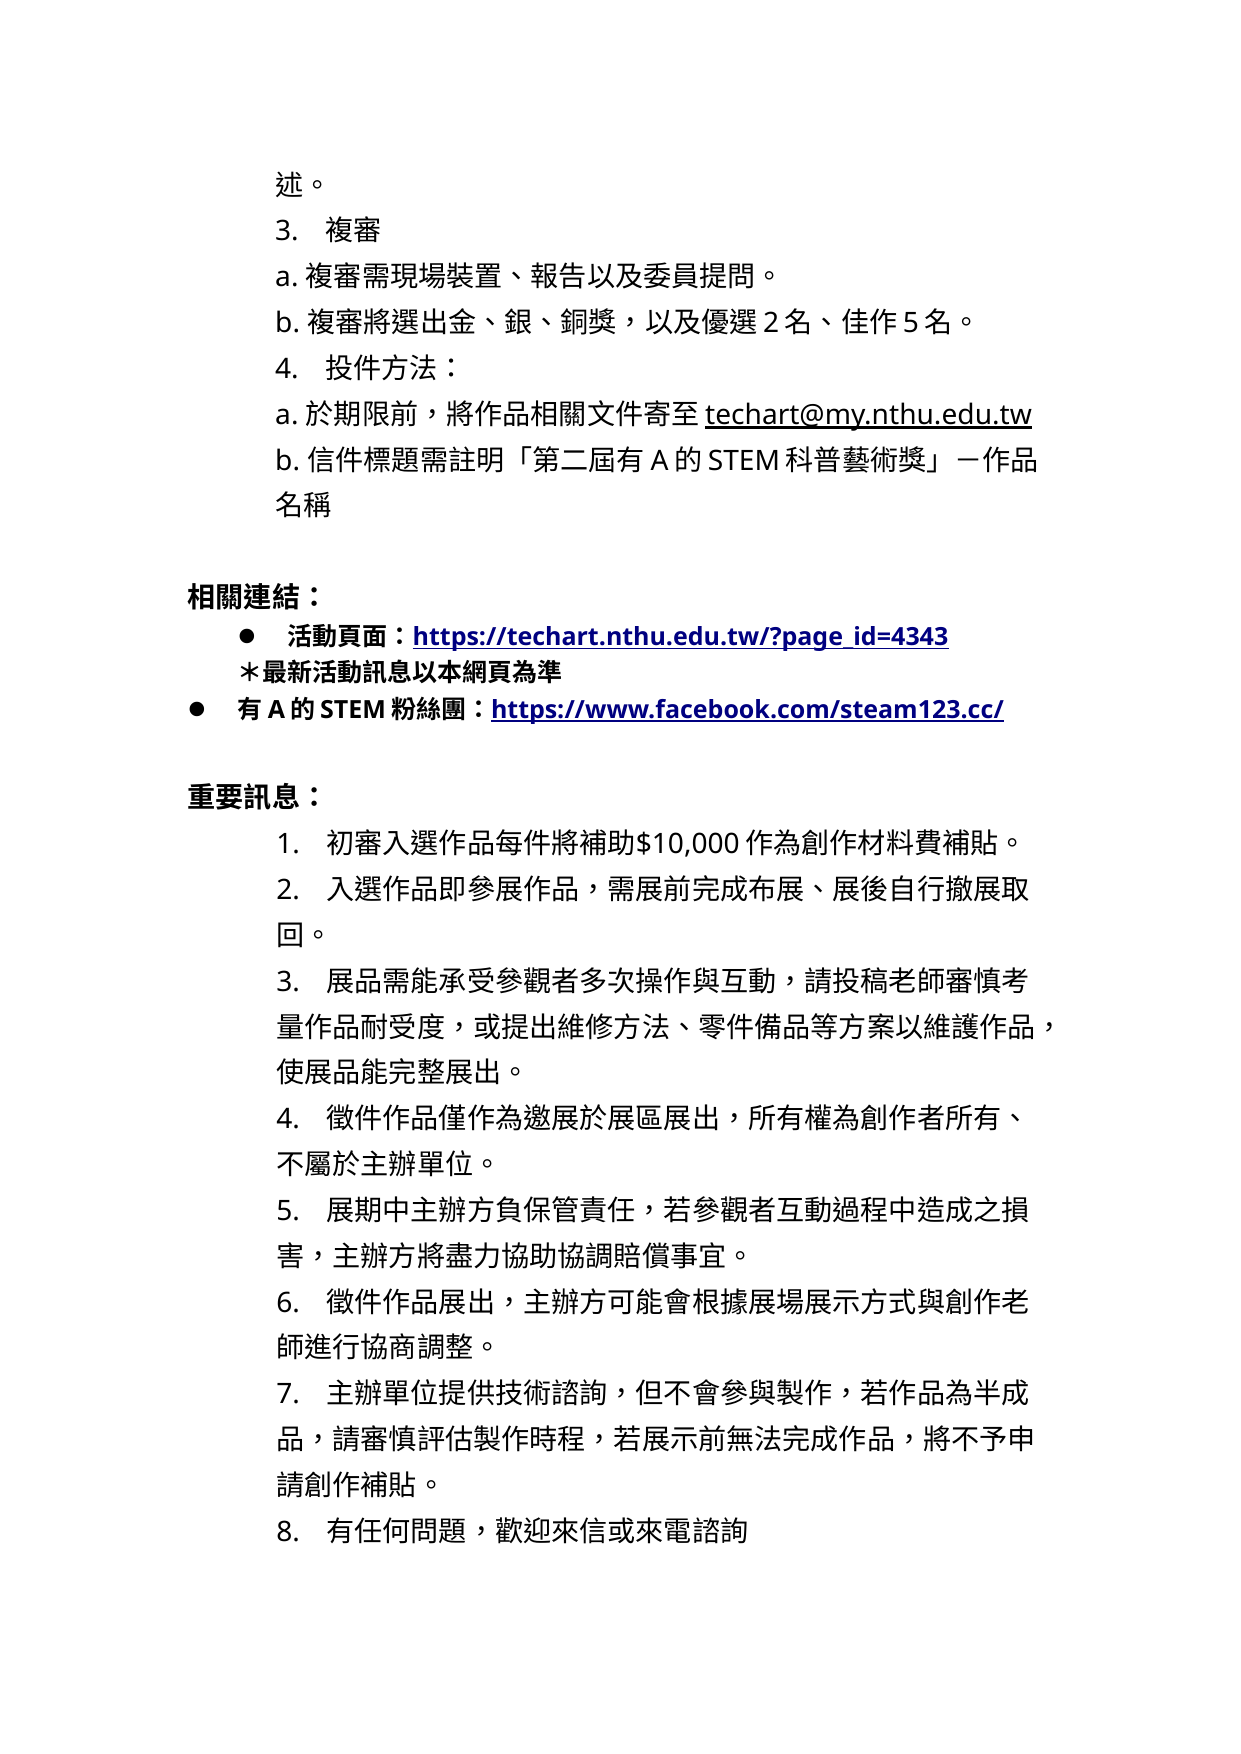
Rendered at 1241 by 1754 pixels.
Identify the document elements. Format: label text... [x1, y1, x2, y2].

list 初審入選作品每件將補助$10,000作為創作材料費補貼。 [276, 817, 1053, 863]
list 徵件作品僅作為邀展於展區展出，所有權為創作者所有、不屬於主辦單位。 [276, 1092, 1053, 1184]
list 有任何問題，歡迎來信或來電諮詢 [276, 1504, 1053, 1550]
text a. 於期限前，將作品相關文件寄至techart@my.nthu.edu.tw [275, 387, 1053, 433]
list 投件方法： [275, 342, 1053, 387]
list 有A的STEM粉絲團：https://www.facebook.com/steam123.cc/ [187, 689, 1053, 725]
text 相關連結： [187, 571, 1053, 617]
list 展期中主辦方負保管責任，若參觀者互動過程中造成之損害，主辦方將盡力協助協調賠償事宜。 [276, 1184, 1053, 1275]
list 主辦單位提供技術諮詢，但不會參與製作，若作品為半成品，請審慎評估製作時程，若展示前無法完成作品，將不予申請創作補貼。 [276, 1367, 1053, 1504]
text a. 複審需現場裝置、報告以及委員提問。 [275, 250, 1053, 296]
list 徵件作品展出，主辦方可能會根據展場展示方式與創作老師進行協商調整。 [276, 1275, 1053, 1367]
text 重要訊息： [187, 771, 1053, 817]
list 複審 [275, 204, 1053, 250]
text b. 複審將選出金、銀、銅獎，以及優選2名、佳作5名。 [275, 296, 1053, 342]
list 入選作品即參展作品，需展前完成布展、展後自行撤展取回。 [276, 863, 1053, 954]
text b. 信件標題需註明「第二屆有A的STEM科普藝術獎」－作品名稱 [275, 433, 1053, 525]
list 活動頁面：https://techart.nthu.edu.tw/?page_id=4343 ＊最新活動訊息以本網頁為準 [237, 617, 1053, 689]
text 述。 [275, 158, 1053, 204]
list 展品需能承受參觀者多次操作與互動，請投稿老師審慎考量作品耐受度，或提出維修方法、零件備品等方案以維護作品，使展品能完整展出。 [276, 954, 1053, 1092]
